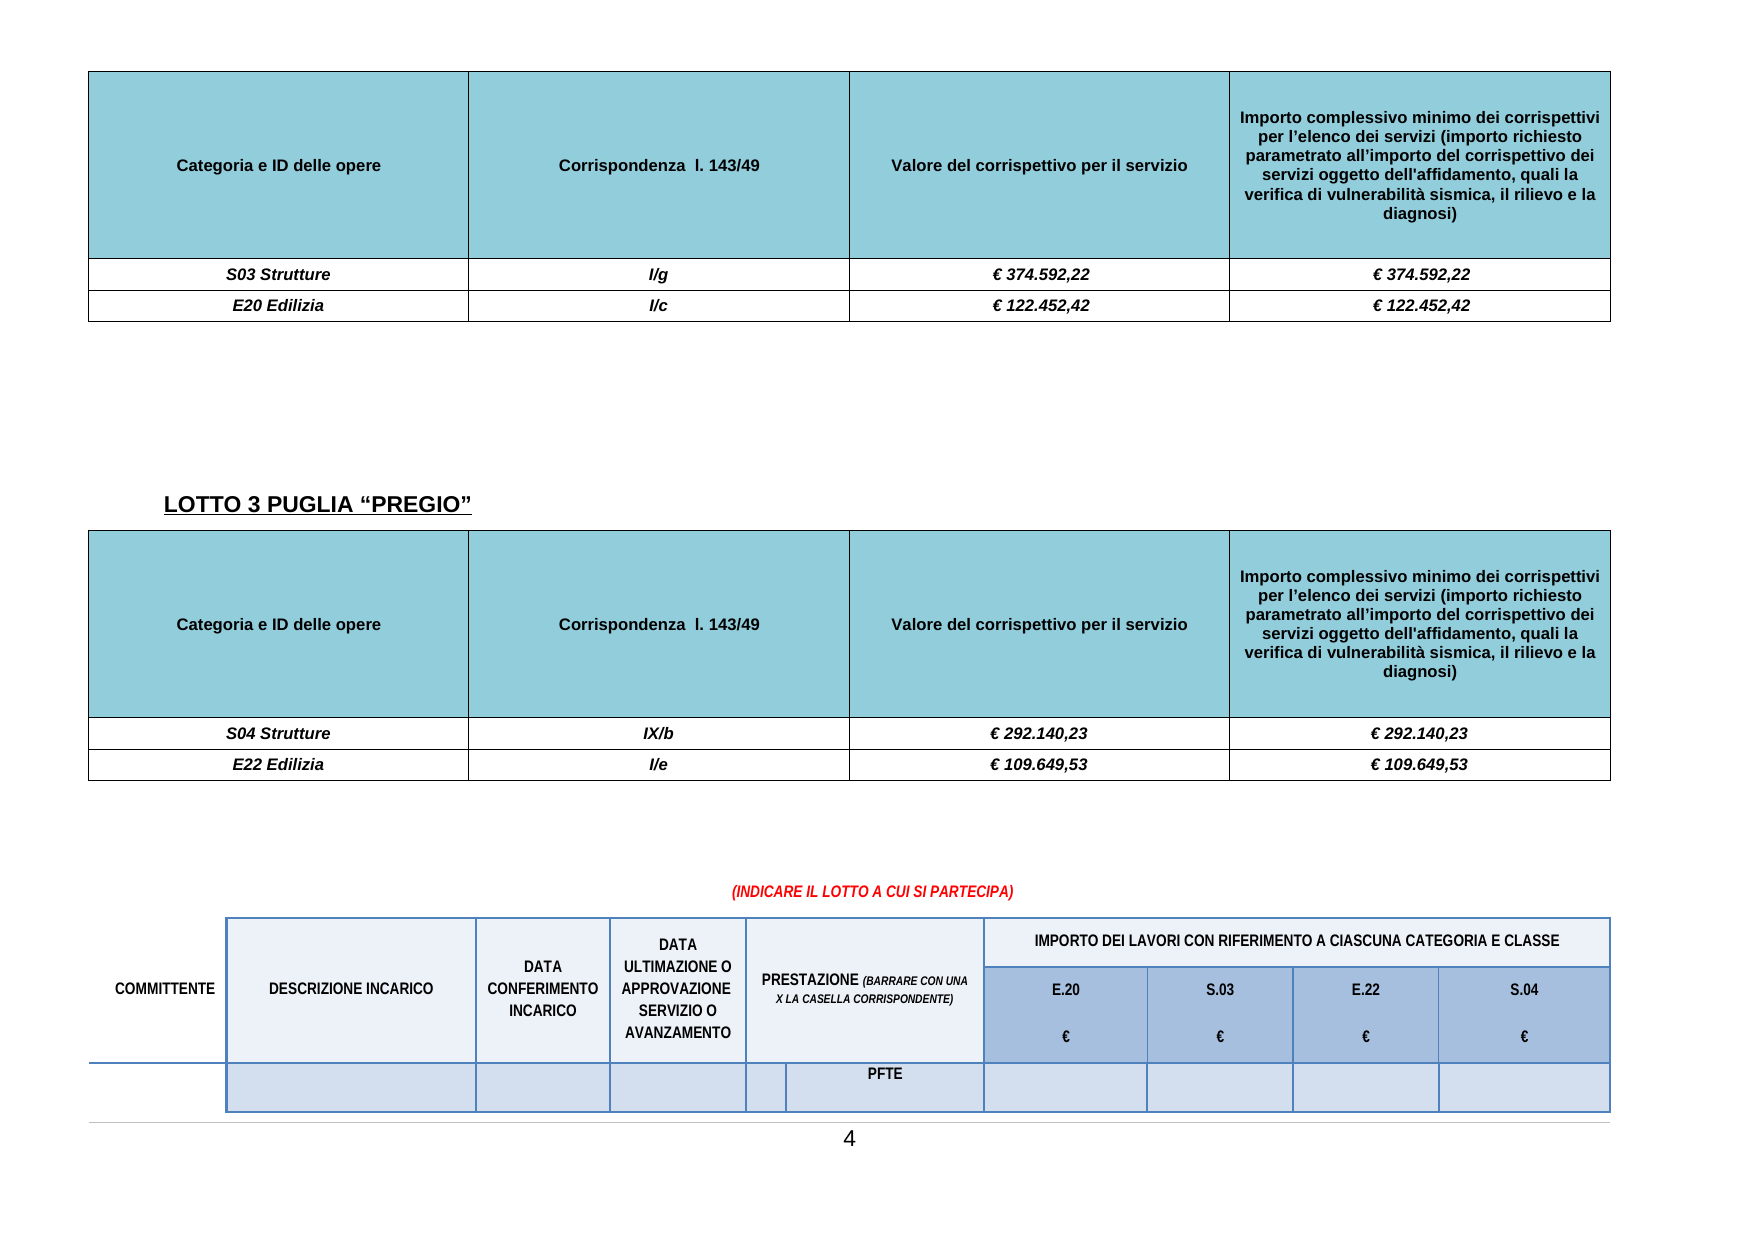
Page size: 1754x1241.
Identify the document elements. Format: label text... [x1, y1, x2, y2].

table_cell [228, 1064, 475, 1111]
table_cell [747, 1064, 785, 1111]
table_header Valore del corrispettivo per il servizio [850, 531, 1229, 717]
table_cell [89, 1064, 225, 1111]
table_cell E22 Edilizia [89, 750, 468, 780]
text (INDICARE IL LOTTO A CUI SI PARTECIPA) [133, 882, 1610, 901]
table_cell IX/b [469, 718, 849, 748]
table_cell € 292.140,23 [1230, 718, 1610, 748]
table_header DATA CONFERIMENTO INCARICO [477, 919, 609, 1062]
table_cell [1148, 1064, 1292, 1111]
table_cell [477, 1064, 609, 1111]
text LOTTO 3 PUGLIA “PREGIO” [164, 491, 1610, 517]
table_cell I/c [469, 291, 849, 321]
table_header Valore del corrispettivo per il servizio [850, 72, 1229, 258]
table_cell PFTE [787, 1064, 983, 1111]
table_cell E.22 € [1294, 968, 1438, 1062]
table_cell € 292.140,23 [850, 718, 1229, 748]
table_cell [985, 1064, 1146, 1111]
table_cell € 109.649,53 [850, 750, 1229, 780]
table_header PRESTAZIONE (BARRARE CON UNA X LA CASELLA CORRISPONDENTE) [747, 919, 983, 1062]
table_header Corrispondenza l. 143/49 [469, 531, 849, 717]
table_cell € 122.452,42 [1230, 291, 1610, 321]
table_header Corrispondenza l. 143/49 [469, 72, 849, 258]
table_header IMPORTO DEI LAVORI CON RIFERIMENTO A CIASCUNA CATEGORIA E CLASSE [985, 919, 1609, 966]
table_header Importo complessivo minimo dei corrispettivi per l’elenco dei servizi (importo richiesto parametrato all’importo del corrispettivo dei servizi oggetto dell'affidamento, quali la verifica di vulnerabilità sismica, il rilievo e la diagnosi) [1230, 531, 1610, 717]
table_cell € 109.649,53 [1230, 750, 1610, 780]
table_cell [1440, 1064, 1609, 1111]
table_cell [611, 1064, 745, 1111]
table_cell S.04 € [1439, 968, 1609, 1062]
table_cell € 122.452,42 [850, 291, 1229, 321]
table_cell E20 Edilizia [89, 291, 468, 321]
table_cell S.03 € [1148, 968, 1292, 1062]
table_header COMMITTENTE [89, 917, 225, 1062]
table_header Categoria e ID delle opere [89, 72, 468, 258]
table_cell I/e [469, 750, 849, 780]
table_header DATA ULTIMAZIONE O APPROVAZIONE SERVIZIO O AVANZAMENTO [611, 919, 745, 1062]
table_header Categoria e ID delle opere [89, 531, 468, 717]
table_cell I/g [469, 259, 849, 289]
table_cell S04 Strutture [89, 718, 468, 748]
table_cell € 374.592,22 [850, 259, 1229, 289]
table_cell E.20 € [985, 968, 1147, 1062]
table_header Importo complessivo minimo dei corrispettivi per l’elenco dei servizi (importo richiesto parametrato all’importo del corrispettivo dei servizi oggetto dell'affidamento, quali la verifica di vulnerabilità sismica, il rilievo e la diagnosi) [1230, 72, 1610, 258]
table_header DESCRIZIONE INCARICO [228, 919, 475, 1062]
table_cell S03 Strutture [89, 259, 468, 289]
table_cell € 374.592,22 [1230, 259, 1610, 289]
table_cell [1294, 1064, 1438, 1111]
